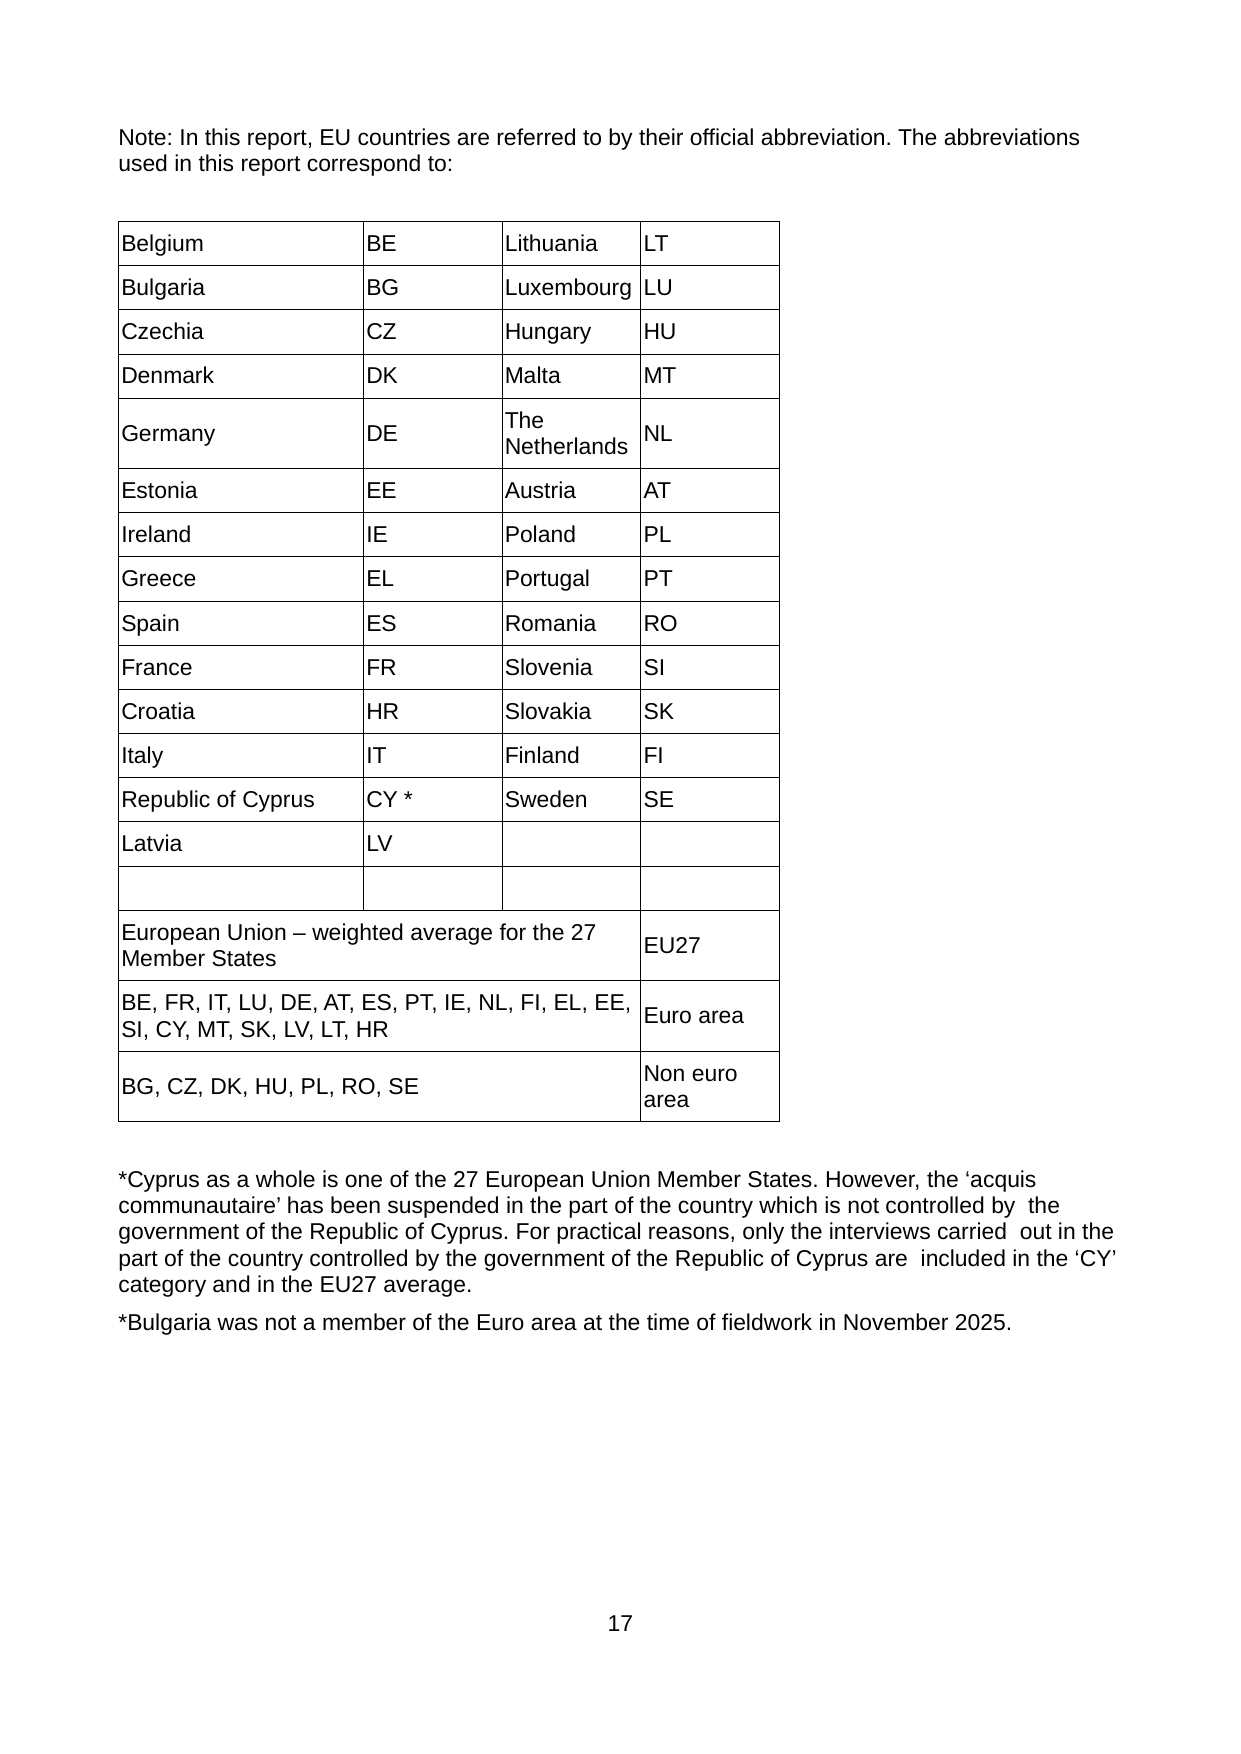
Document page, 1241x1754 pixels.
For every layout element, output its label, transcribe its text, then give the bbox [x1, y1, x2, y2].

table_cell EE [364, 469, 502, 512]
table_cell MT [641, 355, 779, 398]
table_cell Slovenia [503, 646, 640, 689]
table_cell Spain [119, 602, 363, 645]
table_cell Luxembourg [503, 266, 640, 309]
table_cell Republic of Cyprus [119, 778, 363, 821]
table_cell Czechia [119, 310, 363, 353]
table_cell AT [641, 469, 779, 512]
table_cell CY * [364, 778, 502, 821]
table_cell [641, 822, 779, 866]
table_cell Greece [119, 557, 363, 601]
table_cell FI [641, 734, 779, 777]
table_cell Euro area [641, 981, 779, 1051]
text Note: In this report, EU countries are referred to by their official abbreviation. The abbreviations used in this report correspond to: [118, 124, 1122, 177]
table_cell SK [641, 690, 779, 733]
table_cell Italy [119, 734, 363, 777]
table_cell DK [364, 355, 502, 398]
table_cell Malta [503, 355, 640, 398]
table_cell BG, CZ, DK, HU, PL, RO, SE [119, 1052, 640, 1121]
table_cell [119, 867, 363, 910]
table_cell [503, 822, 640, 866]
table_cell NL [641, 399, 779, 468]
table_cell BE, FR, IT, LU, DE, AT, ES, PT, IE, NL, FI, EL, EE, SI, CY, MT, SK, LV, LT, HR [119, 981, 640, 1051]
table_cell IE [364, 513, 502, 556]
table_cell Ireland [119, 513, 363, 556]
table_cell FR [364, 646, 502, 689]
table_cell Denmark [119, 355, 363, 398]
table_cell HR [364, 690, 502, 733]
table_header BE [364, 222, 502, 265]
table_cell RO [641, 602, 779, 645]
table_cell [364, 867, 502, 910]
table_cell HU [641, 310, 779, 353]
table_cell EL [364, 557, 502, 601]
table_header Belgium [119, 222, 363, 265]
table_cell [641, 867, 779, 910]
table_cell Latvia [119, 822, 363, 866]
table_cell DE [364, 399, 502, 468]
table_cell PT [641, 557, 779, 601]
table_cell Portugal [503, 557, 640, 601]
table_cell BG [364, 266, 502, 309]
table_cell Sweden [503, 778, 640, 821]
table_cell Slovakia [503, 690, 640, 733]
table_cell Poland [503, 513, 640, 556]
table_cell Croatia [119, 690, 363, 733]
text *Bulgaria was not a member of the Euro area at the time of fieldwork in November 2025. [118, 1309, 1122, 1336]
table_cell Austria [503, 469, 640, 512]
table_cell Non euro area [641, 1052, 779, 1121]
table_cell Hungary [503, 310, 640, 353]
table_cell The Netherlands [503, 399, 640, 468]
table_cell LV [364, 822, 502, 866]
table_cell LU [641, 266, 779, 309]
table_cell [503, 867, 640, 910]
table_cell ES [364, 602, 502, 645]
table_cell Estonia [119, 469, 363, 512]
table_header Lithuania [503, 222, 640, 265]
table_cell PL [641, 513, 779, 556]
table_header LT [641, 222, 779, 265]
table_cell France [119, 646, 363, 689]
table_cell EU27 [641, 911, 779, 980]
table_cell CZ [364, 310, 502, 353]
table_cell Romania [503, 602, 640, 645]
text *Cyprus as a whole is one of the 27 European Union Member States. However, the ‘acquis communautaire’ has been suspended in the part of the country which is not controlled by the government of the Republic of Cyprus. For practical reasons, only the interviews carried out in the part of the country controlled by the government of the Republic of Cyprus are included in the ‘CY’ category and in the EU27 average. [118, 1166, 1122, 1297]
table_cell SE [641, 778, 779, 821]
table_cell IT [364, 734, 502, 777]
table_cell European Union – weighted average for the 27 Member States [119, 911, 640, 980]
table_cell Germany [119, 399, 363, 468]
table_cell Bulgaria [119, 266, 363, 309]
table_cell Finland [503, 734, 640, 777]
table_cell SI [641, 646, 779, 689]
